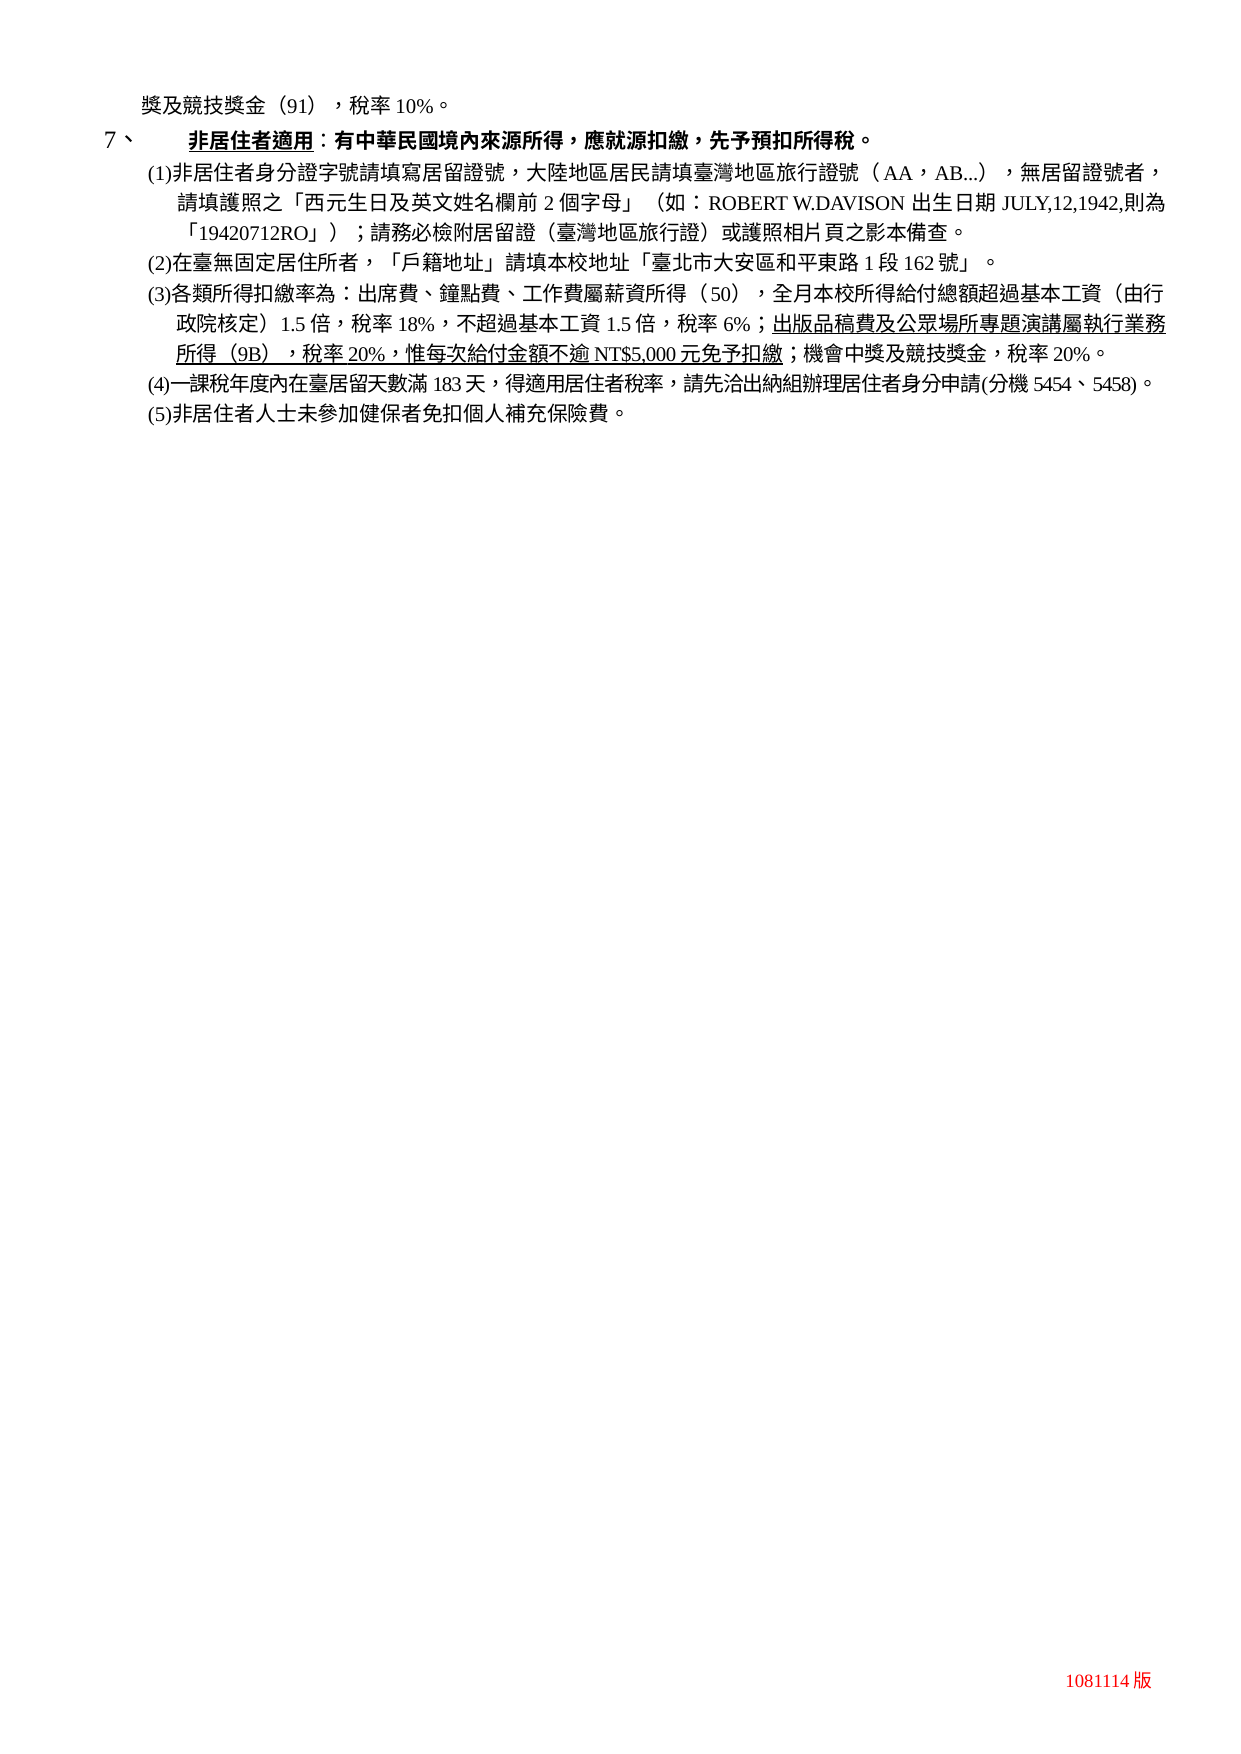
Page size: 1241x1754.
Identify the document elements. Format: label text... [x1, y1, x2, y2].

text (2)在臺無固定居住所者，「戶籍地址」請填本校地址「臺北市大安區和平東路1段162號」。 [148, 247, 1167, 277]
text (4)一課稅年度內在臺居留天數滿183天，得適用居住者稅率，請先洽出納組辦理居住者身分申請(分機5454、5458)。 [148, 367, 1167, 398]
text (5)非居住者人士未參加健保者免扣個人補充保險費。 [148, 398, 1167, 428]
list 非居住者適用：有中華民國境內來源所得，應就源扣繳，先予預扣所得稅。 [103, 120, 1167, 156]
list 獎及競技獎金（91），稅率10%。 [103, 89, 1167, 120]
text (1)非居住者身分證字號請填寫居留證號，大陸地區居民請填臺灣地區旅行證號（AA，AB...），無居留證號者，請填護照之「西元生日及英文姓名欄前2個字母」（如：ROBERT W.DAVISON 出生日期 JULY,12,1942,則為「19420712RO」）；請務必檢附居留證（臺灣地區旅行證）或護照相片頁之影本備查。 [148, 156, 1167, 247]
text (3)各類所得扣繳率為：出席費、鐘點費、工作費屬薪資所得（50），全月本校所得給付總額超過基本工資（由行政院核定）1.5倍，稅率18%，不超過基本工資1.5倍，稅率6%；出版品稿費及公眾場所專題演講屬執行業務所得（9B），稅率20%，惟每次給付金額不逾NT$5,000元免予扣繳；機會中獎及競技獎金，稅率20%。 [148, 277, 1167, 367]
